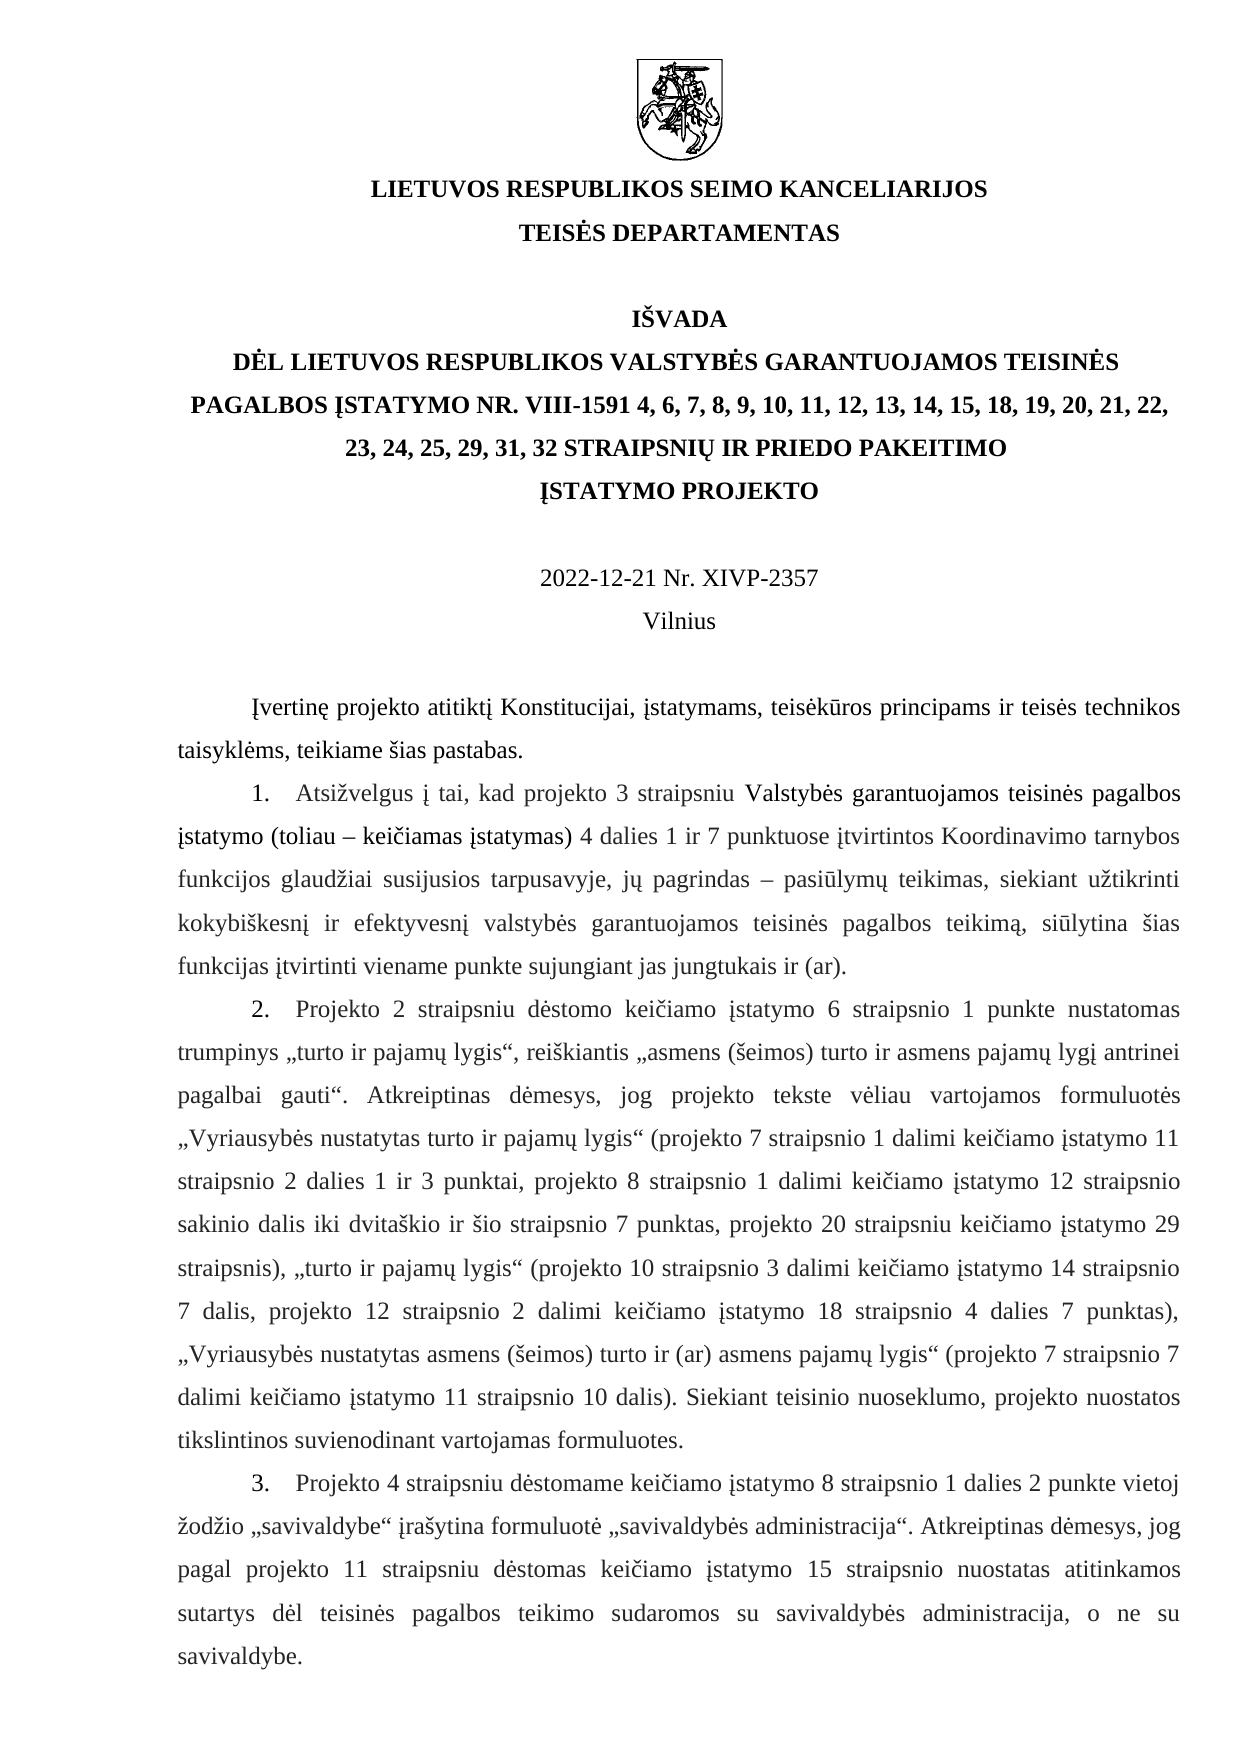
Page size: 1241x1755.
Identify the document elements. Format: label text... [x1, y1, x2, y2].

subtitle TEISĖS DEPARTAMENTAS [177, 218, 1181, 246]
text Įvertinę projekto atitiktį Konstitucijai, įstatymams, teisėkūros principams ir teisės technikos taisyklėms, teikiame šias pastabas. [177, 692, 1181, 764]
list Atsižvelgus į tai, kad projekto 3 straipsniu Valstybės garantuojamos teisinės pagalbos įstatymo (toliau – keičiamas įstatymas) 4 dalies 1 ir 7 punktuose įtvirtintos Koordinavimo tarnybos funkcijos glaudžiai susijusios tarpusavyje, jų pagrindas – pasiūlymų teikimas, siekiant užtikrinti kokybiškesnį ir efektyvesnį valstybės garantuojamos teisinės pagalbos teikimą, siūlytina šias funkcijas įtvirtinti viename punkte sujungiant jas jungtukais ir (ar). [177, 778, 1181, 979]
list Projekto 2 straipsniu dėstomo keičiamo įstatymo 6 straipsnio 1 punkte nustatomas trumpinys „turto ir pajamų lygis“, reiškiantis „asmens (šeimos) turto ir asmens pajamų lygį antrinei pagalbai gauti“. Atkreiptinas dėmesys, jog projekto tekste vėliau vartojamos formuluotės „Vyriausybės nustatytas turto ir pajamų lygis“ (projekto 7 straipsnio 1 dalimi keičiamo įstatymo 11 straipsnio 2 dalies 1 ir 3 punktai, projekto 8 straipsnio 1 dalimi keičiamo įstatymo 12 straipsnio sakinio dalis iki dvitaškio ir šio straipsnio 7 punktas, projekto 20 straipsniu keičiamo įstatymo 29 straipsnis), „turto ir pajamų lygis“ (projekto 10 straipsnio 3 dalimi keičiamo įstatymo 14 straipsnio 7 dalis, projekto 12 straipsnio 2 dalimi keičiamo įstatymo 18 straipsnio 4 dalies 7 punktas), „Vyriausybės nustatytas asmens (šeimos) turto ir (ar) asmens pajamų lygis“ (projekto 7 straipsnio 7 dalimi keičiamo įstatymo 11 straipsnio 10 dalis). Siekiant teisinio nuoseklumo, projekto nuostatos tikslintinos suvienodinant vartojamas formuluotes. [177, 994, 1181, 1454]
list Projekto 4 straipsniu dėstomame keičiamo įstatymo 8 straipsnio 1 dalies 2 punkte vietoj žodžio „savivaldybe“ įrašytina formuluotė „savivaldybės administracija“. Atkreiptinas dėmesys, jog pagal projekto 11 straipsniu dėstomas keičiamo įstatymo 15 straipsnio nuostatas atitinkamos sutartys dėl teisinės pagalbos teikimo sudaromos su savivaldybės administracija, o ne su savivaldybe. [177, 1468, 1181, 1669]
text ĮSTATYMO PROJEKTO [177, 476, 1181, 505]
text Vilnius [177, 606, 1181, 634]
text 2022-12-21 Nr. XIVP-2357 [177, 563, 1181, 591]
text PAGALBOS ĮSTATYMO NR. VIII‑1591 4, 6, 7, 8, 9, 10, 11, 12, 13, 14, 15, 18, 19, 20, 21, 22, 23, 24, 25, 29, 31, 32 STRAIPSNIŲ IR PRIEDO PAKEITIMO [177, 390, 1181, 462]
text LIETUVOS RESPUBLIKOS SEIMO KANCELIARIJOS [177, 174, 1181, 203]
text DĖL LIETUVOS RESPUBLIKOS VALSTYBĖS GARANTUOJAMOS TEISINĖS [177, 347, 1181, 376]
text IŠVADA [177, 304, 1181, 333]
